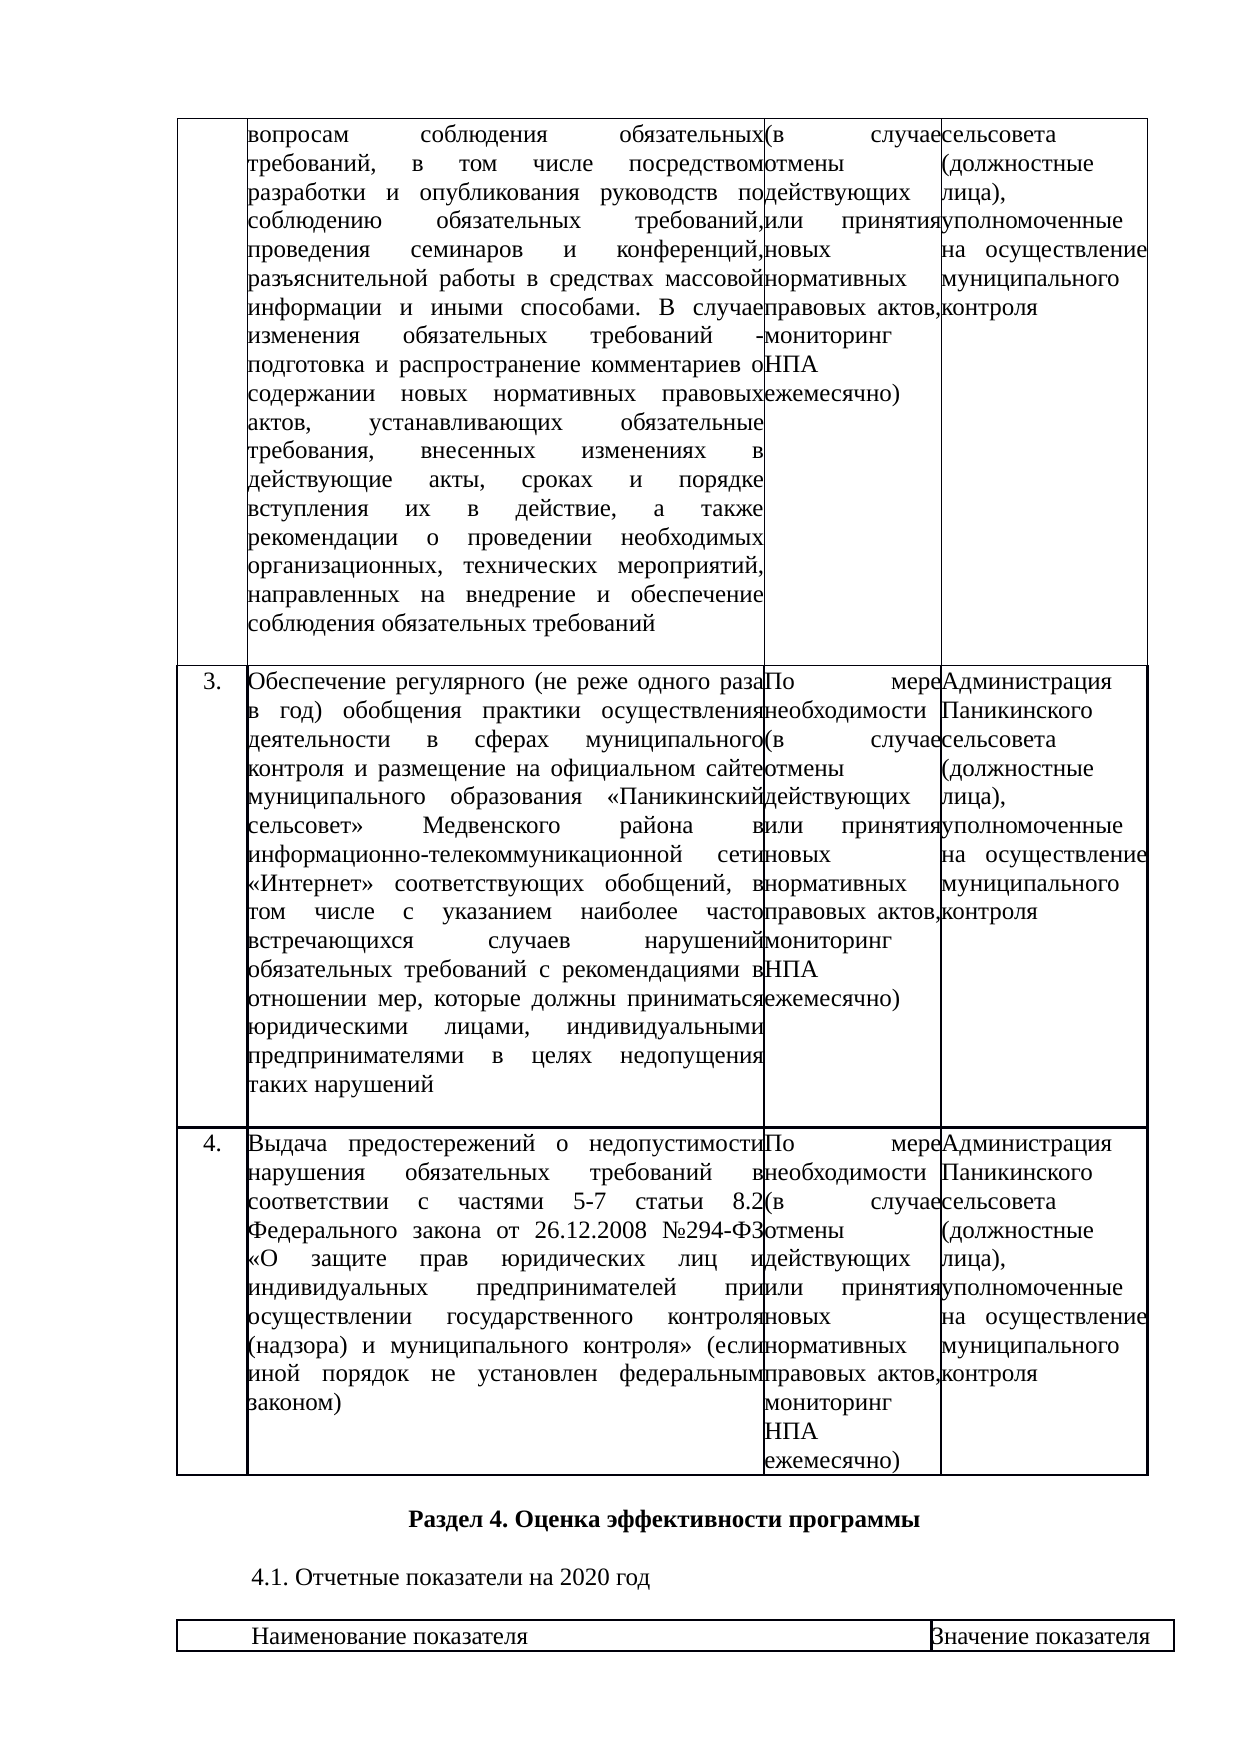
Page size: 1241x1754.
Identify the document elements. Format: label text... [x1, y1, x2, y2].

table_cell Выдача предостережений о недопустимости нарушения обязательных требований в соответствии с частями 5-7 статьи 8.2 Федерального закона от 26.12.2008 №294-ФЗ «О защите прав юридических лиц и индивидуальных предпринимателей при осуществлении государственного контроля (надзора) и муниципального контроля» (если иной порядок не установлен федеральным законом) [249, 1129, 763, 1473]
table_header Значение показателя [933, 1621, 1173, 1650]
table_cell [178, 119, 247, 665]
table_header Наименование показателя [178, 1621, 930, 1650]
table_cell По мере необходимости (в случае отмены действующих или принятия новых нормативных правовых актов, мониторинг НПА ежемесячно) [765, 666, 940, 1126]
table_cell Администрация Паникинского сельсовета (должностные лица), уполномоченные на осуществление муниципального контроля [942, 1129, 1146, 1473]
table_cell 4. [178, 1129, 246, 1473]
table_cell Обеспечение регулярного (не реже одного раза в год) обобщения практики осуществления деятельности в сферах муниципального контроля и размещение на официальном сайте муниципального образования «Паникинский сельсовет» Медвенского района в информационно-телекоммуникационной сети «Интернет» соответствующих обобщений, в том числе с указанием наиболее часто встречающихся случаев нарушений обязательных требований с рекомендациями в отношении мер, которые должны приниматься юридическими лицами, индивидуальными предпринимателями в целях недопущения таких нарушений [249, 666, 763, 1126]
text Раздел 4. Оценка эффективности программы [177, 1504, 1152, 1533]
table_cell сельсовета (должностные лица), уполномоченные на осуществление муниципального контроля [942, 119, 1147, 665]
table_cell Администрация Паникинского сельсовета (должностные лица), уполномоченные на осуществление муниципального контроля [942, 666, 1146, 1126]
table_cell вопросам соблюдения обязательных требований, в том числе посредством разработки и опубликования руководств по соблюдению обязательных требований, проведения семинаров и конференций, разъяснительной работы в средствах массовой информации и иными способами. В случае изменения обязательных требований - подготовка и распространение комментариев о содержании новых нормативных правовых актов, устанавливающих обязательные требования, внесенных изменениях в действующие акты, сроках и порядке вступления их в действие, а также рекомендации о проведении необходимых организационных, технических мероприятий, направленных на внедрение и обеспечение соблюдения обязательных требований [248, 119, 764, 665]
table_cell По мере необходимости (в случае отмены действующих или принятия новых нормативных правовых актов, мониторинг НПА ежемесячно) [765, 1129, 940, 1473]
table_cell (в случае отмены действующих или принятия новых нормативных правовых актов, мониторинг НПА ежемесячно) [765, 119, 941, 665]
text 4.1. Отчетные показатели на 2020 год [177, 1562, 1152, 1591]
table_cell 3. [178, 666, 246, 1126]
